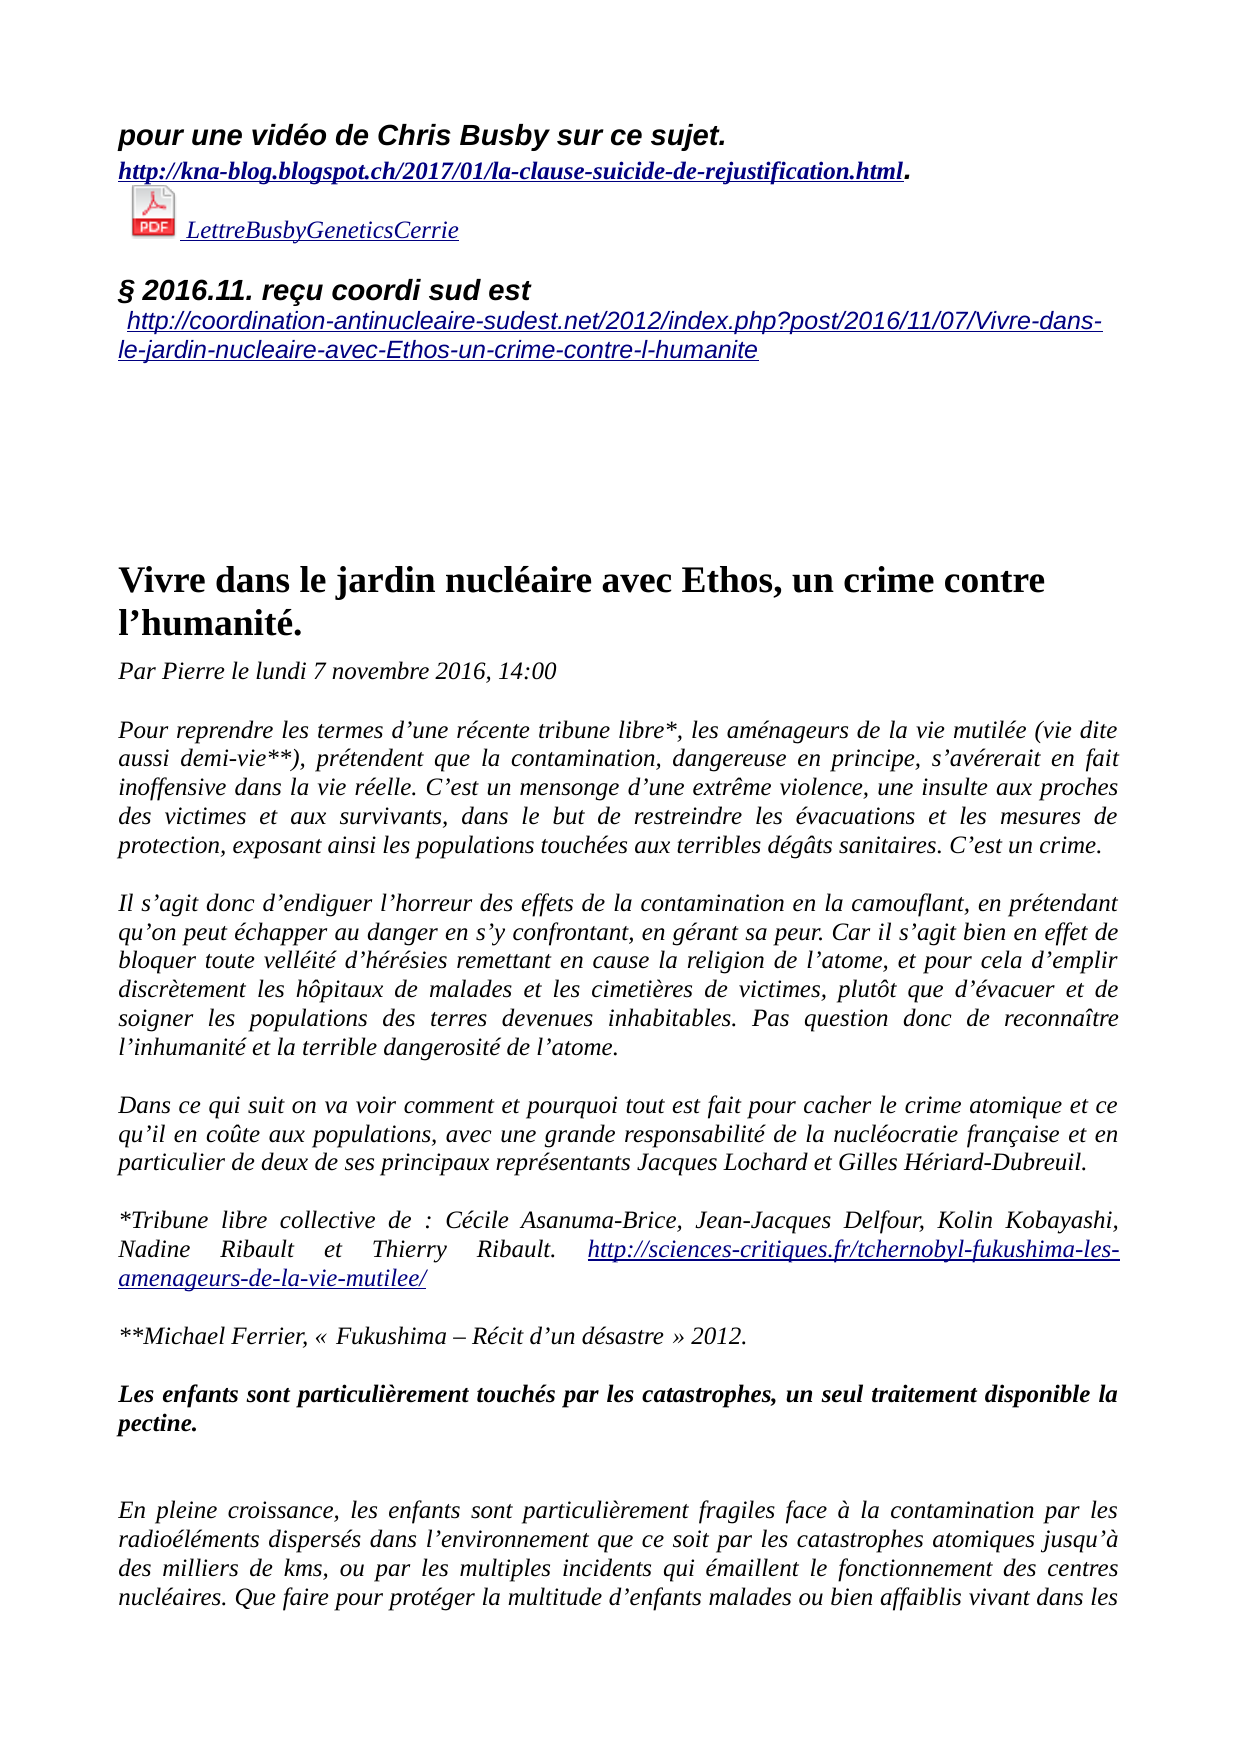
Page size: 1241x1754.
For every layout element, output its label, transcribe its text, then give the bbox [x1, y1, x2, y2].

text § 2016.11. reçu coordi sud est [118, 272, 1122, 306]
text Dans ce qui suit on va voir comment et pourquoi tout est fait pour cacher le crime atomique et ce qu’il en coûte aux populations, avec une grande responsabilité de la nucléocratie française et en particulier de deux de ses principaux représentants Jacques Lochard et Gilles Hériard-Dubreuil. [118, 1090, 1122, 1176]
text http://coordination-antinucleaire-sudest.net/2012/index.php?post/2016/11/07/Vivre-dans-le-jardin-nucleaire-avec-Ethos-un-crime-contre-l-humanite [118, 306, 1122, 364]
text **Michael Ferrier, « Fukushima – Récit d’un désastre » 2012. [118, 1321, 1122, 1350]
picture [126, 185, 180, 239]
text *Tribune libre collective de : Cécile Asanuma-Brice, Jean-Jacques Delfour, Kolin Kobayashi, Nadine Ribault et Thierry Ribault. http://sciences-critiques.fr/tchernobyl-fukushima-les-amenageurs-de-la-vie-mutilee/ [118, 1206, 1122, 1292]
text Les enfants sont particulièrement touchés par les catastrophes, un seul traitement disponible la pectine. [118, 1379, 1122, 1437]
text Il s’agit donc d’endiguer l’horreur des effets de la contamination en la camouflant, en prétendant qu’on peut échapper au danger en s’y confrontant, en gérant sa peur. Car il s’agit bien en effet de bloquer toute velléité d’hérésies remettant en cause la religion de l’atome, et pour cela d’emplir discrètement les hôpitaux de malades et les cimetières de victimes, plutôt que d’évacuer et de soigner les populations des terres devenues inhabitables. Pas question donc de reconnaître l’inhumanité et la terrible dangerosité de l’atome. [118, 888, 1122, 1060]
text LettreBusbyGeneticsCerrie [118, 185, 1122, 244]
text pour une vidéo de Chris Busby sur ce sujet. http://kna-blog.blogspot.ch/2017/01/la-clause-suicide-de-rejustification.html. [118, 118, 1122, 185]
text En pleine croissance, les enfants sont particulièrement fragiles face à la contamination par les radioéléments dispersés dans l’environnement que ce soit par les catastrophes atomiques jusqu’à des milliers de kms, ou par les multiples incidents qui émaillent le fonctionnement des centres nucléaires. Que faire pour protéger la multitude d’enfants malades ou bien affaiblis vivant dans les [118, 1467, 1122, 1610]
subtitle Vivre dans le jardin nucléaire avec Ethos, un crime contre l’humanité. [118, 558, 1122, 644]
text Pour reprendre les termes d’une récente tribune libre*, les aménageurs de la vie mutilée (vie dite aussi demi-vie**), prétendent que la contamination, dangereuse en principe, s’avérerait en fait inoffensive dans la vie réelle. C’est un mensonge d’une extrême violence, une insulte aux proches des victimes et aux survivants, dans le but de restreindre les évacuations et les mesures de protection, exposant ainsi les populations touchées aux terribles dégâts sanitaires. C’est un crime. [118, 715, 1122, 858]
text Par Pierre le lundi 7 novembre 2016, 14:00 [118, 656, 1122, 685]
